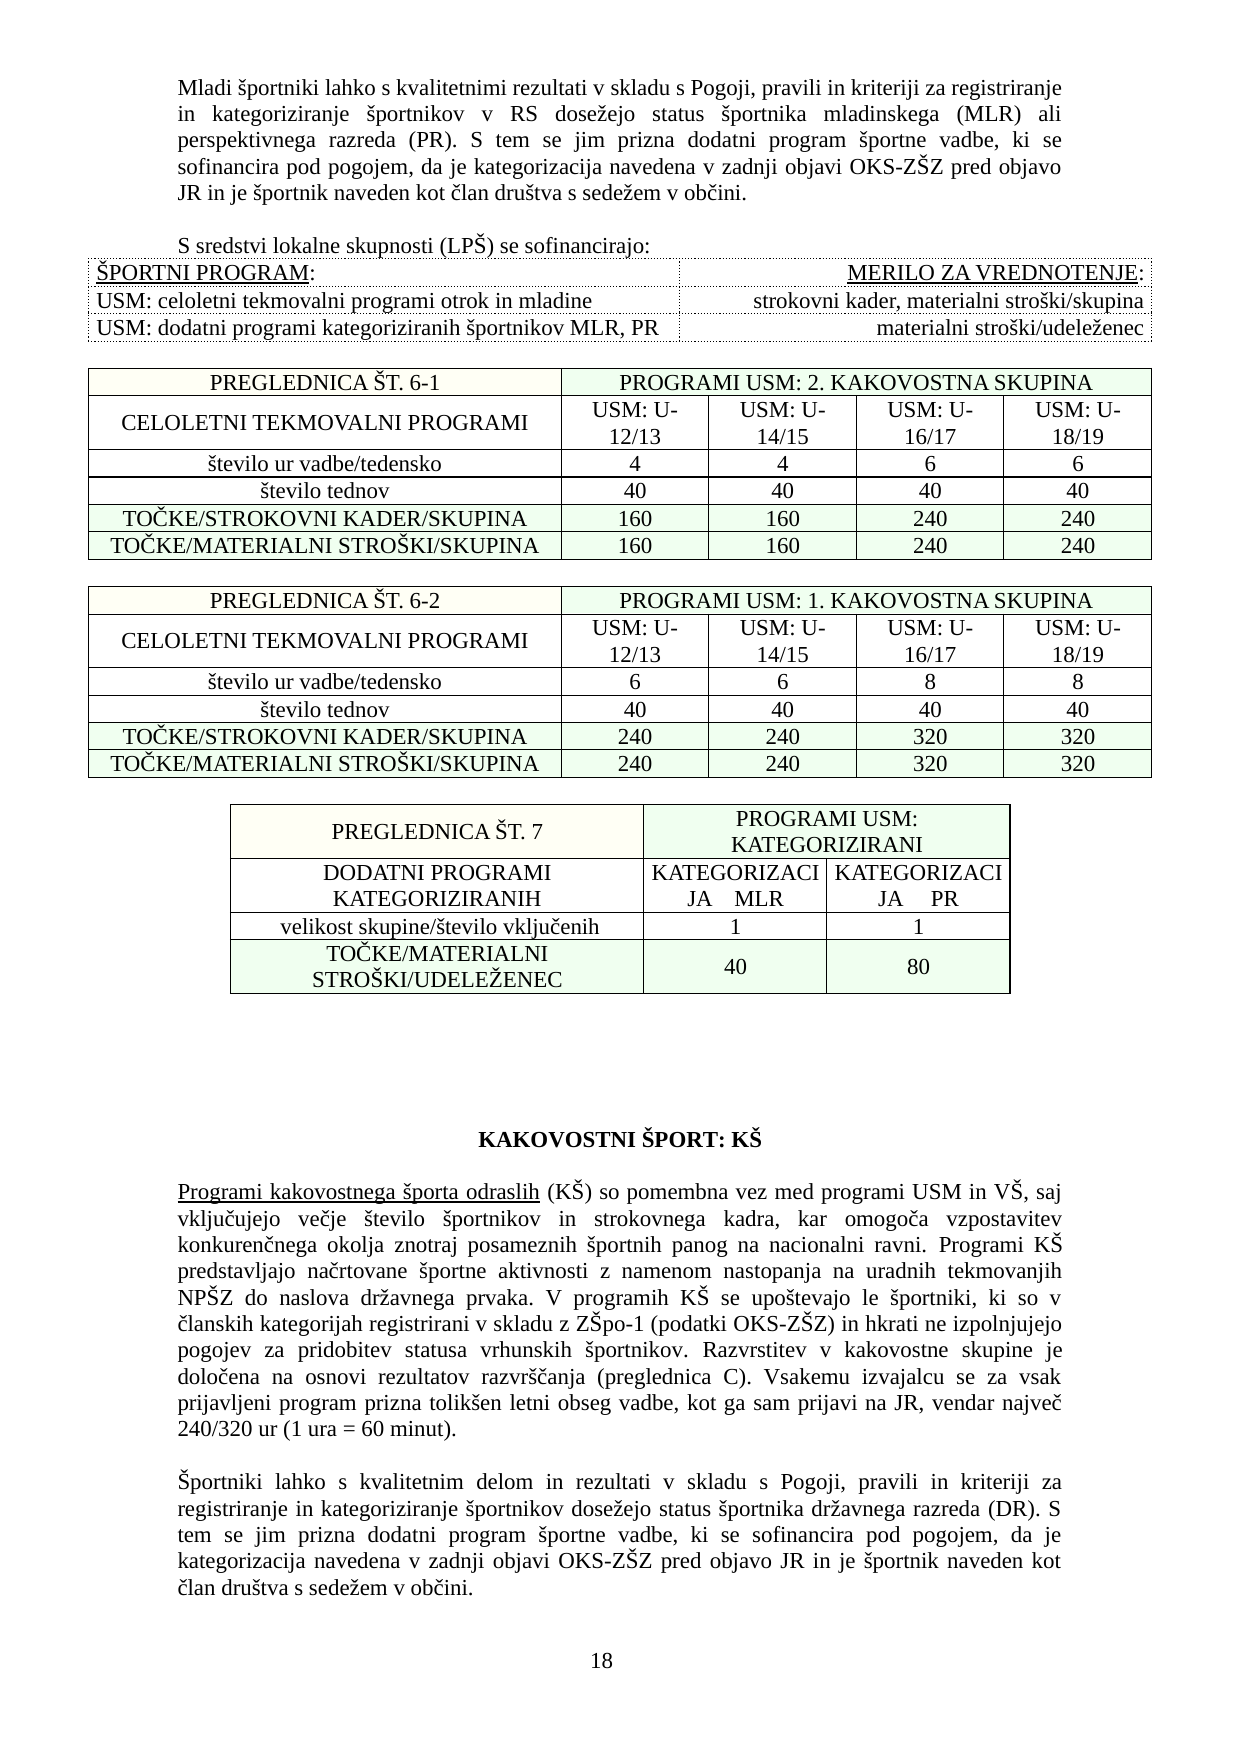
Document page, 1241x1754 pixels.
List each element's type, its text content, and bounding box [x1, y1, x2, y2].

table_cell TOČKE/MATERIALNI STROŠKI/SKUPINA [89, 750, 561, 777]
text Programi kakovostnega športa odraslih (KŠ) so pomembna vez med programi USM in VŠ, saj vključujejo večje število športnikov in strokovnega kadra, kar omogoča vzpostavitev konkurenčnega okolja znotraj posameznih športnih panog na nacionalni ravni. Programi KŠ predstavljajo načrtovane športne aktivnosti z namenom nastopanja na uradnih tekmovanjih NPŠZ do naslova državnega prvaka. V programih KŠ se upoštevajo le športniki, ki so v članskih kategorijah registrirani v skladu z ZŠpo-1 (podatki OKS-ZŠZ) in hkrati ne izpolnjujejo pogojev za pridobitev statusa vrhunskih športnikov. Razvrstitev v kakovostne skupine je določena na osnovi rezultatov razvrščanja (preglednica C). Vsakemu izvajalcu se za vsak prijavljeni program prizna tolikšen letni obseg vadbe, kot ga sam prijavi na JR, vendar največ 240/320 ur (1 ura = 60 minut). [177, 1178, 1063, 1442]
table_cell USM: U-18/19 [1004, 615, 1151, 667]
table_cell 40 [1004, 696, 1151, 722]
table_cell 240 [1004, 532, 1151, 559]
table_cell 320 [857, 750, 1003, 777]
table_cell 240 [1004, 505, 1151, 531]
table_cell 8 [857, 668, 1003, 694]
table_cell USM: U-14/15 [709, 396, 856, 449]
table_cell 160 [562, 532, 708, 559]
table_cell 240 [857, 532, 1003, 559]
table_cell število ur vadbe/tedensko [89, 668, 561, 694]
table_cell TOČKE/MATERIALNI STROŠKI/SKUPINA [89, 532, 561, 559]
table_cell 160 [709, 505, 856, 531]
table_cell TOČKE/STROKOVNI KADER/SKUPINA [89, 505, 561, 531]
table_cell 240 [562, 750, 708, 777]
text Mladi športniki lahko s kvalitetnimi rezultati v skladu s Pogoji, pravili in kriteriji za registriranje in kategoriziranje športnikov v RS dosežejo status športnika mladinskega (MLR) ali perspektivnega razreda (PR). S tem se jim prizna dodatni program športne vadbe, ki se sofinancira pod pogojem, da je kategorizacija navedena v zadnji objavi OKS-ZŠZ pred objavo JR in je športnik naveden kot član društva s sedežem v občini. [177, 74, 1063, 206]
table_header PROGRAMI USM: 1. KAKOVOSTNA SKUPINA [562, 587, 1151, 613]
table_cell 1 [827, 913, 1009, 939]
table_cell KATEGORIZACIJA PR [827, 859, 1009, 912]
table_cell 320 [1004, 750, 1151, 777]
table_cell 6 [1004, 450, 1151, 476]
table_cell število tednov [89, 478, 561, 504]
table_cell KATEGORIZACIJA MLR [644, 859, 826, 912]
table_cell 40 [1004, 478, 1151, 504]
table_cell 240 [857, 505, 1003, 531]
table_cell 40 [644, 940, 826, 993]
table_header PREGLEDNICA ŠT. 7 [231, 805, 643, 858]
table_cell TOČKE/STROKOVNI KADER/SKUPINA [89, 723, 561, 749]
table_header PROGRAMI USM: 2. KAKOVOSTNA SKUPINA [562, 369, 1151, 395]
table_cell velikost skupine/število vključenih [231, 913, 643, 939]
table_header PREGLEDNICA ŠT. 6-2 [89, 587, 561, 613]
table_cell 80 [827, 940, 1009, 993]
table_cell 40 [709, 696, 856, 722]
table_cell strokovni kader, materialni stroški/skupina [679, 286, 1152, 313]
table_cell USM: U-12/13 [562, 396, 708, 449]
table_cell 240 [562, 723, 708, 749]
table_cell CELOLETNI TEKMOVALNI PROGRAMI [89, 396, 561, 449]
table_cell število ur vadbe/tedensko [89, 450, 561, 476]
table_cell 320 [857, 723, 1003, 749]
table_cell USM: U-16/17 [857, 396, 1003, 449]
table_cell TOČKE/MATERIALNI STROŠKI/UDELEŽENEC [231, 940, 643, 993]
table_cell 320 [1004, 723, 1151, 749]
table_cell 6 [709, 668, 856, 694]
text Športniki lahko s kvalitetnim delom in rezultati v skladu s Pogoji, pravili in kriteriji za registriranje in kategoriziranje športnikov dosežejo status športnika državnega razreda (DR). S tem se jim prizna dodatni program športne vadbe, ki se sofinancira pod pogojem, da je kategorizacija navedena v zadnji objavi OKS-ZŠZ pred objavo JR in je športnik naveden kot član društva s sedežem v občini. [177, 1468, 1063, 1600]
table_cell 240 [709, 750, 856, 777]
table_cell USM: U-12/13 [562, 615, 708, 667]
table_cell 240 [709, 723, 856, 749]
text KAKOVOSTNI ŠPORT: KŠ [177, 1126, 1063, 1152]
table_cell 160 [562, 505, 708, 531]
table_cell USM: celoletni tekmovalni programi otrok in mladine [89, 286, 679, 313]
table_cell 1 [644, 913, 826, 939]
table_cell USM: U-16/17 [857, 615, 1003, 667]
text S sredstvi lokalne skupnosti (LPŠ) se sofinancirajo: [177, 232, 1063, 258]
table_header PREGLEDNICA ŠT. 6-1 [89, 369, 561, 395]
table_cell 40 [857, 696, 1003, 722]
table_cell USM: U-14/15 [709, 615, 856, 667]
table_cell USM: dodatni programi kategoriziranih športnikov MLR, PR [89, 313, 679, 341]
table_cell CELOLETNI TEKMOVALNI PROGRAMI [89, 615, 561, 667]
table_cell USM: U-18/19 [1004, 396, 1151, 449]
table_header PROGRAMI USM: KATEGORIZIRANI [644, 805, 1009, 858]
table_cell 6 [857, 450, 1003, 476]
table_cell 8 [1004, 668, 1151, 694]
table_cell 4 [709, 450, 856, 476]
table_cell 4 [562, 450, 708, 476]
table_header ŠPORTNI PROGRAM: [89, 258, 679, 286]
table_cell DODATNI PROGRAMI KATEGORIZIRANIH [231, 859, 643, 912]
table_cell število tednov [89, 696, 561, 722]
table_cell 40 [709, 478, 856, 504]
table_cell 40 [562, 696, 708, 722]
table_cell 40 [562, 478, 708, 504]
table_cell 40 [857, 478, 1003, 504]
table_cell 6 [562, 668, 708, 694]
table_cell 160 [709, 532, 856, 559]
table_header MERILO ZA VREDNOTENJE: [679, 258, 1152, 286]
table_cell materialni stroški/udeleženec [679, 313, 1152, 341]
